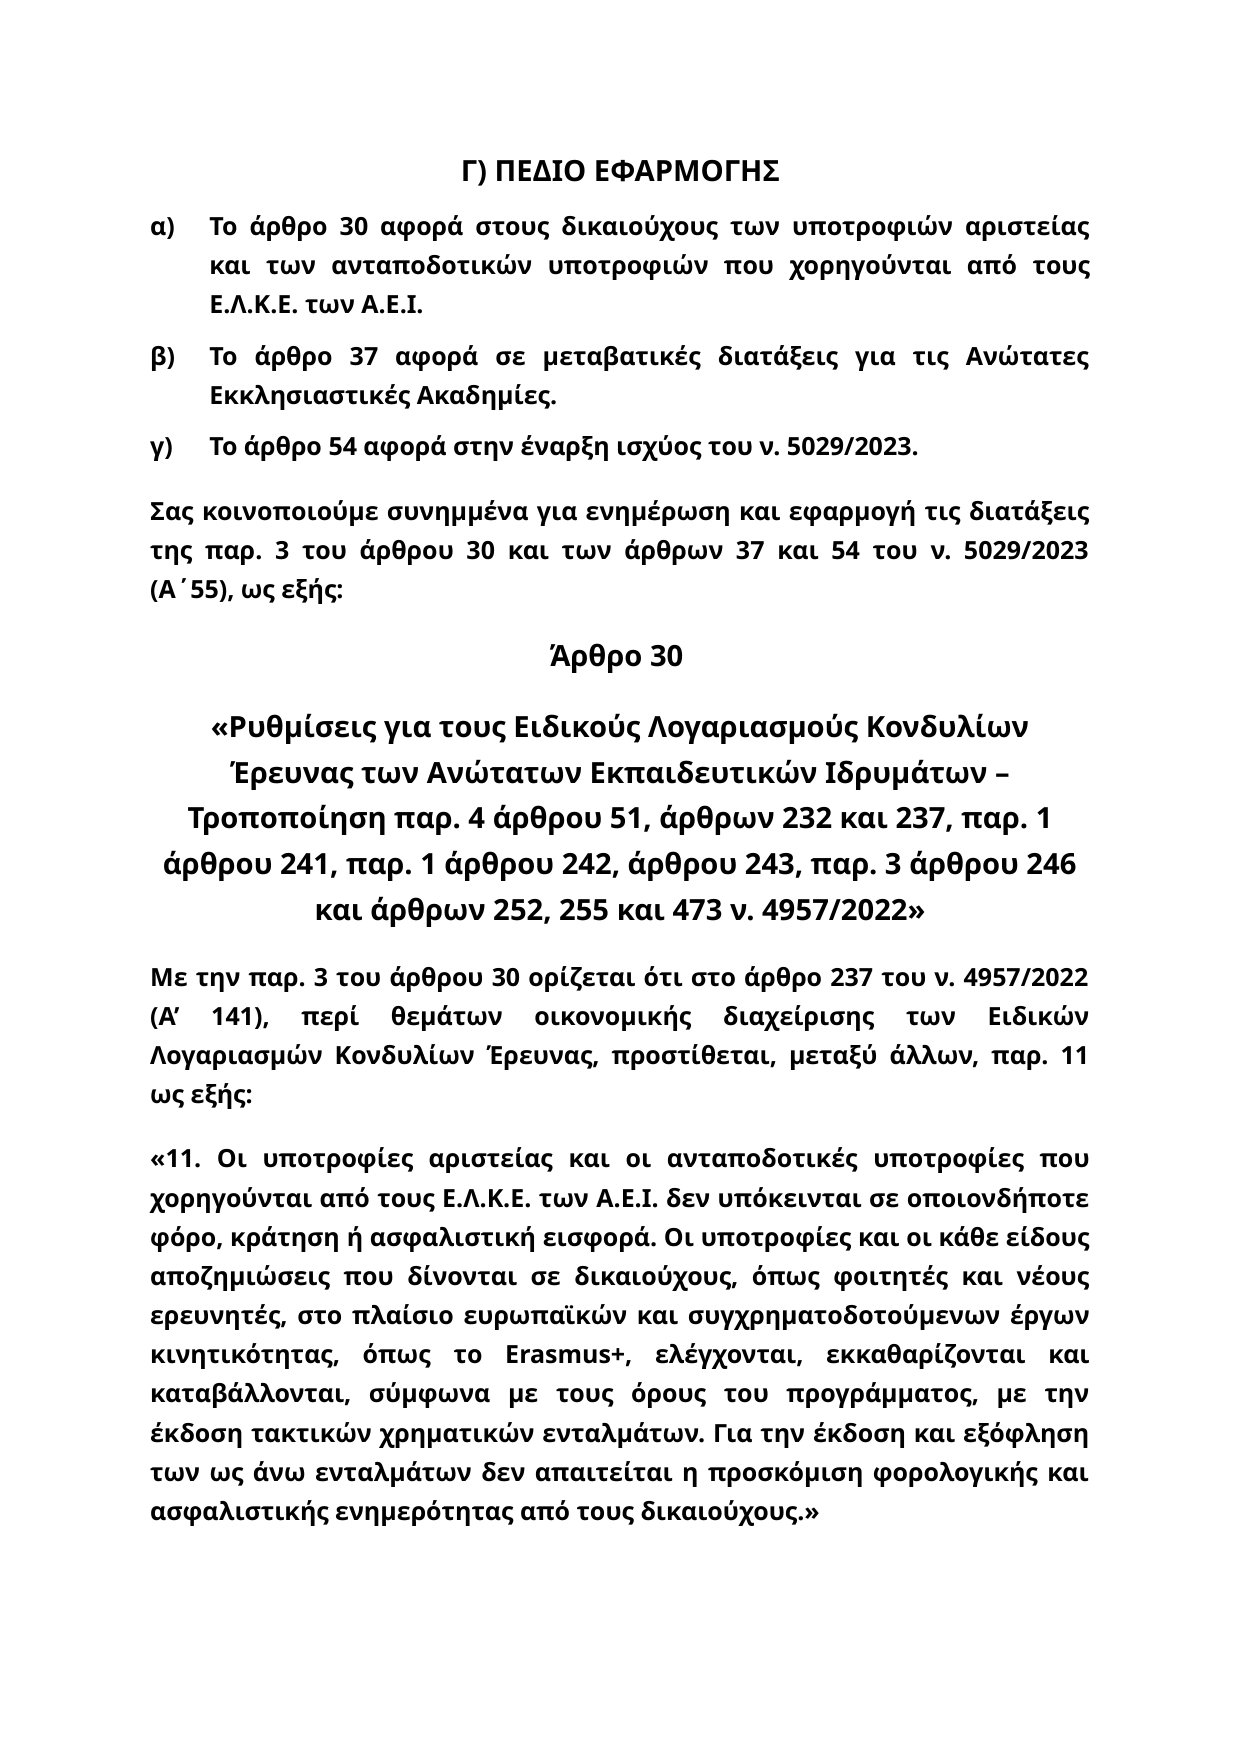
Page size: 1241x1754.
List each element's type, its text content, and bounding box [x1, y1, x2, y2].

text Γ) ΠΕΔΙΟ ΕΦΑΡΜΟΓΗΣ [150, 150, 1090, 190]
list α) Το άρθρο 30 αφορά στους δικαιούχους των υποτροφιών αριστείας και των ανταποδοτικών υποτροφιών που χορηγούνται από τους Ε.Λ.Κ.Ε. των Α.Ε.Ι. [150, 208, 1090, 321]
text «11. Οι υποτροφίες αριστείας και οι ανταποδοτικές υποτροφίες που χορηγούνται από τους Ε.Λ.Κ.Ε. των Α.Ε.Ι. δεν υπόκεινται σε οποιονδήποτε φόρο, κράτηση ή ασφαλιστική εισφορά. Οι υποτροφίες και οι κάθε είδους αποζημιώσεις που δίνονται σε δικαιούχους, όπως φοιτητές και νέους ερευνητές, στο πλαίσιο ευρωπαϊκών και συγχρηματοδοτούμενων έργων κινητικότητας, όπως το Erasmus+, ελέγχονται, εκκαθαρίζονται και καταβάλλονται, σύμφωνα με τους όρους του προγράμματος, με την έκδοση τακτικών χρηματικών ενταλμάτων. Για την έκδοση και εξόφληση των ως άνω ενταλμάτων δεν απαιτείται η προσκόμιση φορολογικής και ασφαλιστικής ενημερότητας από τους δικαιούχους.» [150, 1141, 1090, 1528]
subtitle «Ρυθμίσεις για τους Ειδικούς Λογαριασμούς Κονδυλίων Έρευνας των Ανώτατων Εκπαιδευτικών Ιδρυμάτων – Τροποποίηση παρ. 4 άρθρου 51, άρθρων 232 και 237, παρ. 1 άρθρου 241, παρ. 1 άρθρου 242, άρθρου 243, παρ. 3 άρθρου 246 και άρθρων 252, 255 και 473 ν. 4957/2022» [150, 706, 1090, 928]
text Σας κοινοποιούμε συνημμένα για ενημέρωση και εφαρμογή τις διατάξεις της παρ. 3 του άρθρου 30 και των άρθρων 37 και 54 του ν. 5029/2023 (Α΄55), ως εξής: [150, 493, 1090, 606]
subtitle Άρθρο 30 [150, 636, 1090, 675]
list γ) Το άρθρο 54 αφορά στην έναρξη ισχύος του ν. 5029/2023. [150, 429, 1090, 463]
list β) To άρθρο 37 αφορά σε μεταβατικές διατάξεις για τις Ανώτατες Εκκλησιαστικές Ακαδημίες. [150, 338, 1090, 411]
text Με την παρ. 3 του άρθρου 30 ορίζεται ότι στο άρθρο 237 του ν. 4957/2022 (Α’ 141), περί θεμάτων οικονομικής διαχείρισης των Ειδικών Λογαριασμών Κονδυλίων Έρευνας, προστίθεται, μεταξύ άλλων, παρ. 11 ως εξής: [150, 959, 1090, 1111]
